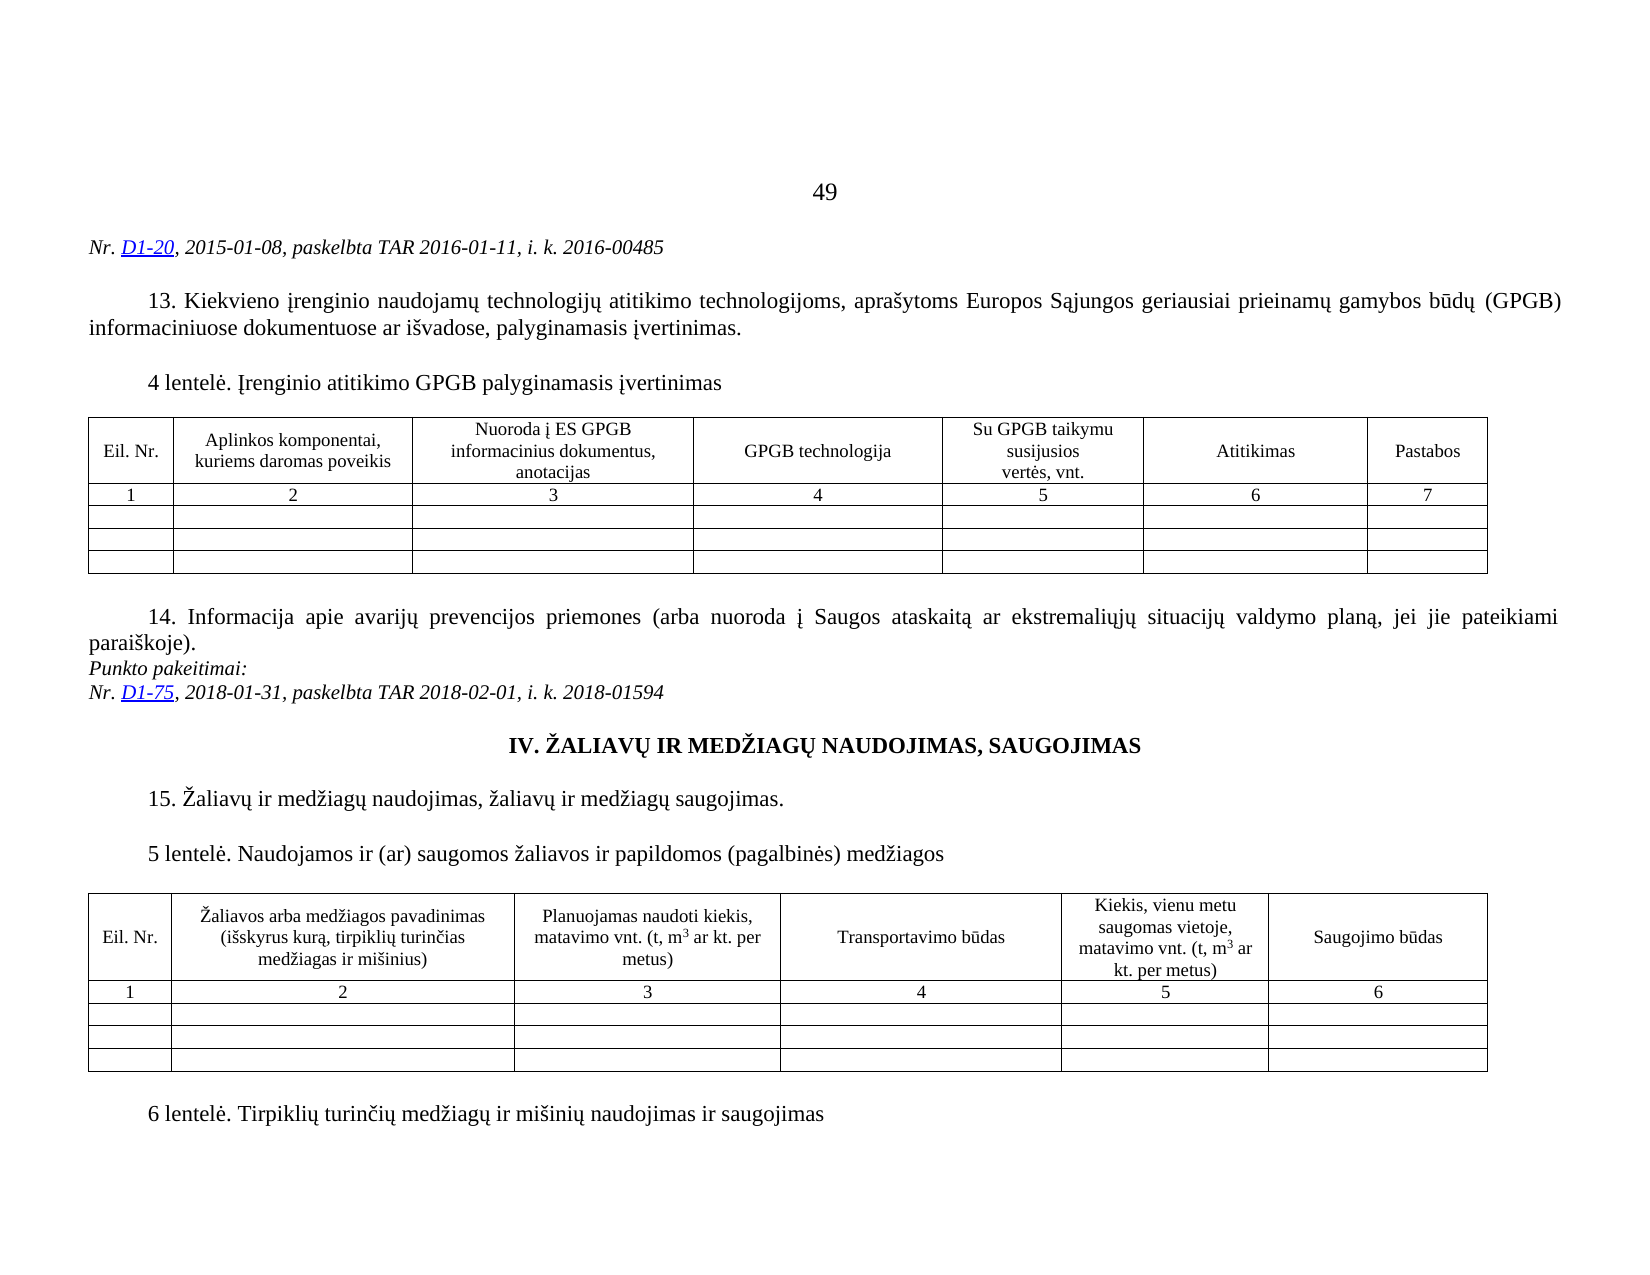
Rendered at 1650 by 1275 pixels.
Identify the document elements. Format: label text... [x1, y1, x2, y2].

table_cell 3 [515, 981, 780, 1003]
table_cell [89, 1049, 171, 1071]
table_cell [174, 529, 412, 550]
table_cell 3 [413, 484, 693, 505]
table_cell [89, 1026, 171, 1048]
table_cell [515, 1026, 780, 1048]
table_cell [413, 529, 693, 550]
table_cell [1368, 529, 1487, 550]
text 5 lentelė. Naudojamos ir (ar) saugomos žaliavos ir papildomos (pagalbinės) medžiagos [89, 840, 1561, 867]
text 15. Žaliavų ir medžiagų naudojimas, žaliavų ir medžiagų saugojimas. [89, 785, 1561, 811]
table_cell [1062, 1026, 1268, 1048]
table_cell [89, 551, 173, 573]
table_cell [89, 506, 173, 528]
table_cell [781, 1049, 1061, 1071]
table_cell [174, 551, 412, 573]
text 13. Kiekvieno įrenginio naudojamų technologijų atitikimo technologijoms, aprašytoms Europos Sąjungos geriausiai prieinamų gamybos būdų (GPGB) informaciniuose dokumentuose ar išvadose, palyginamasis įvertinimas. [89, 287, 1561, 340]
table_header Nuoroda į ES GPGB informacinius dokumentus, anotacijas [413, 418, 693, 483]
table_cell [172, 1026, 514, 1048]
table_cell [781, 1004, 1061, 1025]
table_cell [781, 1026, 1061, 1048]
table_header GPGB technologija [694, 418, 942, 483]
table_header Pastabos [1368, 418, 1487, 483]
table_cell 5 [1062, 981, 1268, 1003]
table_cell [174, 506, 412, 528]
table_header Transportavimo būdas [781, 894, 1061, 980]
table_cell 2 [174, 484, 412, 505]
table_header Su GPGB taikymu susijusios vertės, vnt. [943, 418, 1143, 483]
table_cell [515, 1049, 780, 1071]
table_cell 5 [943, 484, 1143, 505]
table_cell [694, 506, 942, 528]
table_header Eil. Nr. [89, 418, 173, 483]
table_cell [172, 1049, 514, 1071]
table_cell [694, 529, 942, 550]
text Nr. D1-75, 2018-01-31, paskelbta TAR 2018-02-01, i. k. 2018-01594 [89, 679, 1561, 704]
text 6 lentelė. Tirpiklių turinčių medžiagų ir mišinių naudojimas ir saugojimas [89, 1100, 1561, 1127]
table_cell [1062, 1004, 1268, 1025]
table_cell [172, 1004, 514, 1025]
table_cell [1368, 506, 1487, 528]
table_cell 4 [781, 981, 1061, 1003]
table_cell [413, 506, 693, 528]
table_cell [1269, 1004, 1487, 1025]
table_cell [515, 1004, 780, 1025]
text 4 lentelė. Įrenginio atitikimo GPGB palyginamasis įvertinimas [89, 369, 1561, 395]
table_cell [89, 529, 173, 550]
table_header Eil. Nr. [89, 894, 171, 980]
table_cell [413, 551, 693, 573]
table_cell [1144, 529, 1367, 550]
table_header Žaliavos arba medžiagos pavadinimas (išskyrus kurą, tirpiklių turinčias medžiagas ir mišinius) [172, 894, 514, 980]
table_cell 1 [89, 484, 173, 505]
text 14. Informacija apie avarijų prevencijos priemones (arba nuoroda į Saugos ataskaitą ar ekstremaliųjų situacijų valdymo planą, jei jie pateikiami paraiškoje). [89, 603, 1561, 656]
table_cell 6 [1144, 484, 1367, 505]
table_cell [1269, 1026, 1487, 1048]
table_cell [89, 1004, 171, 1025]
table_cell [694, 551, 942, 573]
table_cell [1144, 506, 1367, 528]
text Punkto pakeitimai: [89, 656, 1561, 679]
table_cell [1368, 551, 1487, 573]
table_header Planuojamas naudoti kiekis, matavimo vnt. (t, m3 ar kt. per metus) [515, 894, 780, 980]
table_cell [1144, 551, 1367, 573]
table_cell 4 [694, 484, 942, 505]
table_cell 1 [89, 981, 171, 1003]
table_header Aplinkos komponentai, kuriems daromas poveikis [174, 418, 412, 483]
table_header Atitikimas [1144, 418, 1367, 483]
table_cell [1269, 1049, 1487, 1071]
table_cell 2 [172, 981, 514, 1003]
text IV. ŽALIAVŲ IR MEDŽIAGŲ NAUDOJIMAS, SAUGOJIMAS [89, 732, 1561, 759]
table_cell 7 [1368, 484, 1487, 505]
table_cell 6 [1269, 981, 1487, 1003]
table_cell [943, 551, 1143, 573]
table_header Kiekis, vienu metu saugomas vietoje, matavimo vnt. (t, m3 ar kt. per metus) [1062, 894, 1268, 980]
table_cell [1062, 1049, 1268, 1071]
table_header Saugojimo būdas [1269, 894, 1487, 980]
text Nr. D1-20, 2015-01-08, paskelbta TAR 2016-01-11, i. k. 2016-00485 [89, 235, 1561, 259]
table_cell [943, 506, 1143, 528]
table_cell [943, 529, 1143, 550]
